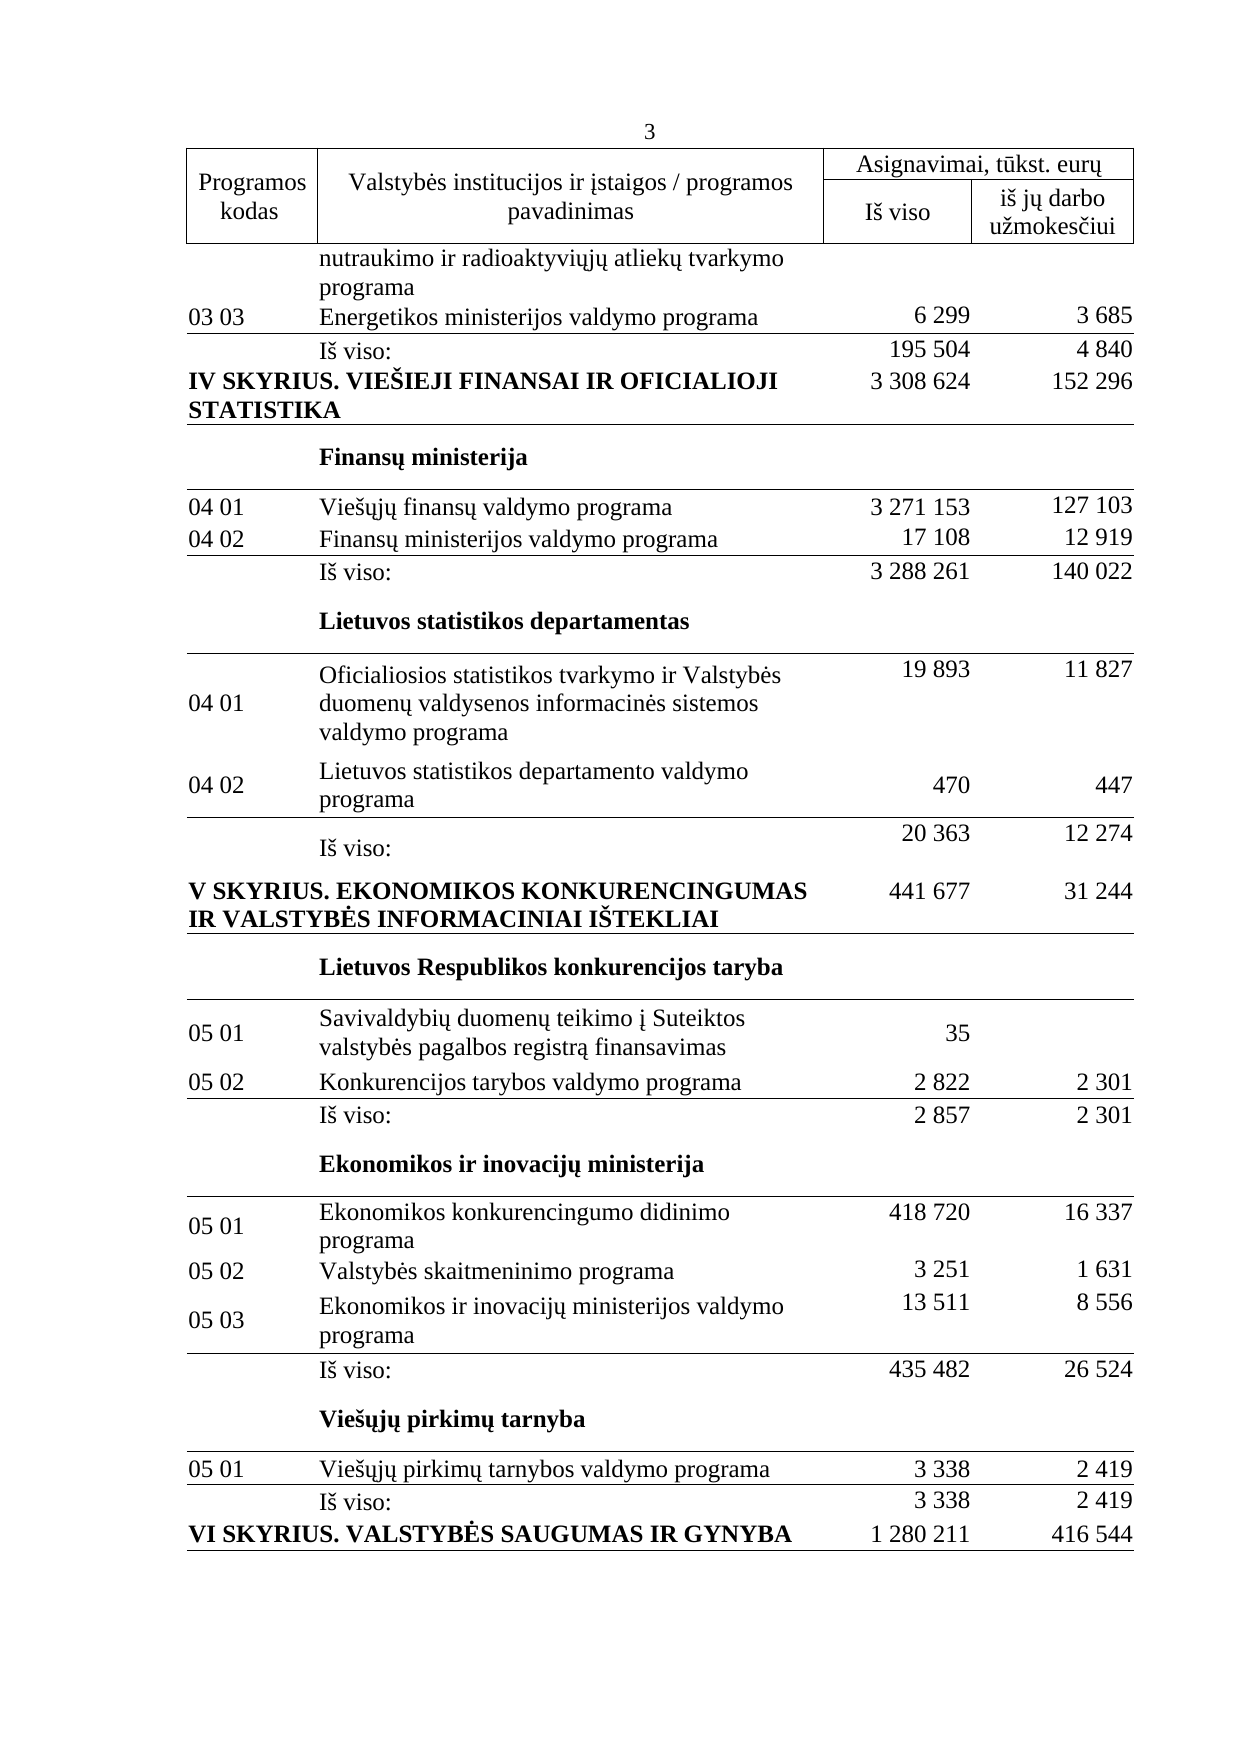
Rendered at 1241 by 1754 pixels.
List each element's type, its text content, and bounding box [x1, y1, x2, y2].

table_cell [187, 818, 318, 876]
table_cell Iš viso: [318, 334, 824, 366]
table_cell 2 301 [971, 1065, 1134, 1097]
table_cell 152 296 [971, 366, 1134, 423]
table_cell 127 103 [971, 490, 1134, 522]
table_cell Energetikos ministerijos valdymo programa [318, 300, 824, 333]
table_cell 2 419 [971, 1452, 1134, 1484]
table_cell [187, 425, 318, 489]
table_cell Iš viso: [318, 556, 824, 588]
table_cell Ekonomikos ir inovacijų ministerija [318, 1130, 824, 1196]
table_cell [187, 588, 318, 653]
table_cell Ekonomikos ir inovacijų ministerijos valdymo programa [318, 1287, 824, 1353]
table_cell 3 685 [971, 300, 1134, 333]
table_cell [187, 334, 318, 366]
table_cell 1 280 211 [824, 1517, 971, 1550]
table_cell 3 338 [824, 1485, 971, 1517]
table_cell 17 108 [824, 522, 971, 555]
table_cell [824, 588, 971, 653]
table_cell Iš viso: [318, 1354, 824, 1386]
table_header Programos kodas [187, 149, 317, 243]
table_cell Lietuvos Respublikos konkurencijos taryba [318, 934, 824, 999]
table_cell [971, 1386, 1134, 1451]
table_cell [187, 1354, 318, 1386]
table_cell 470 [824, 752, 971, 817]
table_cell 04 02 [187, 752, 318, 817]
table_cell 3 338 [824, 1452, 971, 1484]
table_cell 05 02 [187, 1065, 318, 1097]
table_cell Lietuvos statistikos departamentas [318, 588, 824, 653]
table_cell 2 822 [824, 1065, 971, 1097]
table_cell [187, 1386, 318, 1451]
table_cell 416 544 [971, 1517, 1134, 1550]
table_cell 04 01 [187, 654, 318, 752]
table_cell [971, 588, 1134, 653]
table_cell 2 857 [824, 1099, 971, 1130]
table_cell [187, 934, 318, 999]
table_cell V SKYRIUS. EKONOMIKOS KONKURENCINGUMAS IR VALSTYBĖS INFORMACINIAI IŠTEKLIAI [187, 876, 824, 933]
table_cell 03 03 [187, 300, 318, 333]
table_header Asignavimai, tūkst. eurų [824, 149, 1133, 179]
table_cell [971, 934, 1134, 999]
table_cell Viešųjų finansų valdymo programa [318, 490, 824, 522]
table_cell Viešųjų pirkimų tarnyba [318, 1386, 824, 1451]
table_cell 447 [971, 752, 1134, 817]
table_cell 13 511 [824, 1287, 971, 1353]
table_cell 05 03 [187, 1287, 318, 1353]
table_cell 31 244 [971, 876, 1134, 933]
table_cell Valstybės skaitmeninimo programa [318, 1254, 824, 1287]
table_cell 2 419 [971, 1485, 1134, 1517]
table_cell 35 [824, 1000, 971, 1064]
table_cell [971, 1000, 1134, 1064]
table_cell 195 504 [824, 334, 971, 366]
table_cell Iš viso: [318, 1099, 824, 1130]
table_cell 3 251 [824, 1254, 971, 1287]
table_cell 140 022 [971, 556, 1134, 588]
table_cell Konkurencijos tarybos valdymo programa [318, 1065, 824, 1097]
table_cell nutraukimo ir radioaktyviųjų atliekų tvarkymo programa [318, 244, 824, 300]
table_cell 04 01 [187, 490, 318, 522]
table_cell 2 301 [971, 1099, 1134, 1130]
table_cell [824, 934, 971, 999]
table_cell [824, 425, 971, 489]
table_cell Finansų ministerijos valdymo programa [318, 522, 824, 555]
table_cell 16 337 [971, 1197, 1134, 1254]
table_cell 1 631 [971, 1254, 1134, 1287]
table_cell 8 556 [971, 1287, 1134, 1353]
table_cell 418 720 [824, 1197, 971, 1254]
table_cell 20 363 [824, 818, 971, 876]
table_cell [187, 1099, 318, 1130]
table_cell [187, 1130, 318, 1196]
table_cell Finansų ministerija [318, 425, 824, 489]
table_cell 05 01 [187, 1452, 318, 1484]
table_cell 3 308 624 [824, 366, 971, 423]
table_cell Savivaldybių duomenų teikimo į Suteiktos valstybės pagalbos registrą finansavimas [318, 1000, 824, 1064]
table_cell Iš viso: [318, 818, 824, 876]
table_cell IV SKYRIUS. VIEŠIEJI FINANSAI IR OFICIALIOJI STATISTIKA [187, 366, 824, 423]
table_cell [824, 1386, 971, 1451]
table_cell Oficialiosios statistikos tvarkymo ir Valstybės duomenų valdysenos informacinės sistemos valdymo programa [318, 654, 824, 752]
table_cell 3 271 153 [824, 490, 971, 522]
table_cell 05 01 [187, 1197, 318, 1254]
table_cell Lietuvos statistikos departamento valdymo programa [318, 752, 824, 817]
table_cell Viešųjų pirkimų tarnybos valdymo programa [318, 1452, 824, 1484]
table_cell [187, 556, 318, 588]
table_cell 05 02 [187, 1254, 318, 1287]
table_cell 3 288 261 [824, 556, 971, 588]
table_cell [187, 1485, 318, 1517]
table_cell 05 01 [187, 1000, 318, 1064]
table_cell Ekonomikos konkurencingumo didinimo programa [318, 1197, 824, 1254]
table_cell Iš viso: [318, 1485, 824, 1517]
table_cell [971, 1130, 1134, 1196]
table_cell 12 919 [971, 522, 1134, 555]
table_cell [824, 244, 971, 300]
table_cell Iš viso [824, 180, 971, 243]
table_header Valstybės institucijos ir įstaigos / programos pavadinimas [318, 149, 823, 243]
table_cell [971, 425, 1134, 489]
table_cell [971, 244, 1134, 300]
table_cell 435 482 [824, 1354, 971, 1386]
table_cell 12 274 [971, 818, 1134, 876]
table_cell [187, 244, 318, 300]
table_cell 26 524 [971, 1354, 1134, 1386]
table_cell 441 677 [824, 876, 971, 933]
table_cell 19 893 [824, 654, 971, 752]
table_cell iš jų darbo užmokesčiui [972, 180, 1133, 243]
table_cell 4 840 [971, 334, 1134, 366]
table_cell 6 299 [824, 300, 971, 333]
table_cell VI SKYRIUS. VALSTYBĖS SAUGUMAS IR GYNYBA [187, 1517, 824, 1550]
table_cell [824, 1130, 971, 1196]
table_cell 11 827 [971, 654, 1134, 752]
table_cell 04 02 [187, 522, 318, 555]
